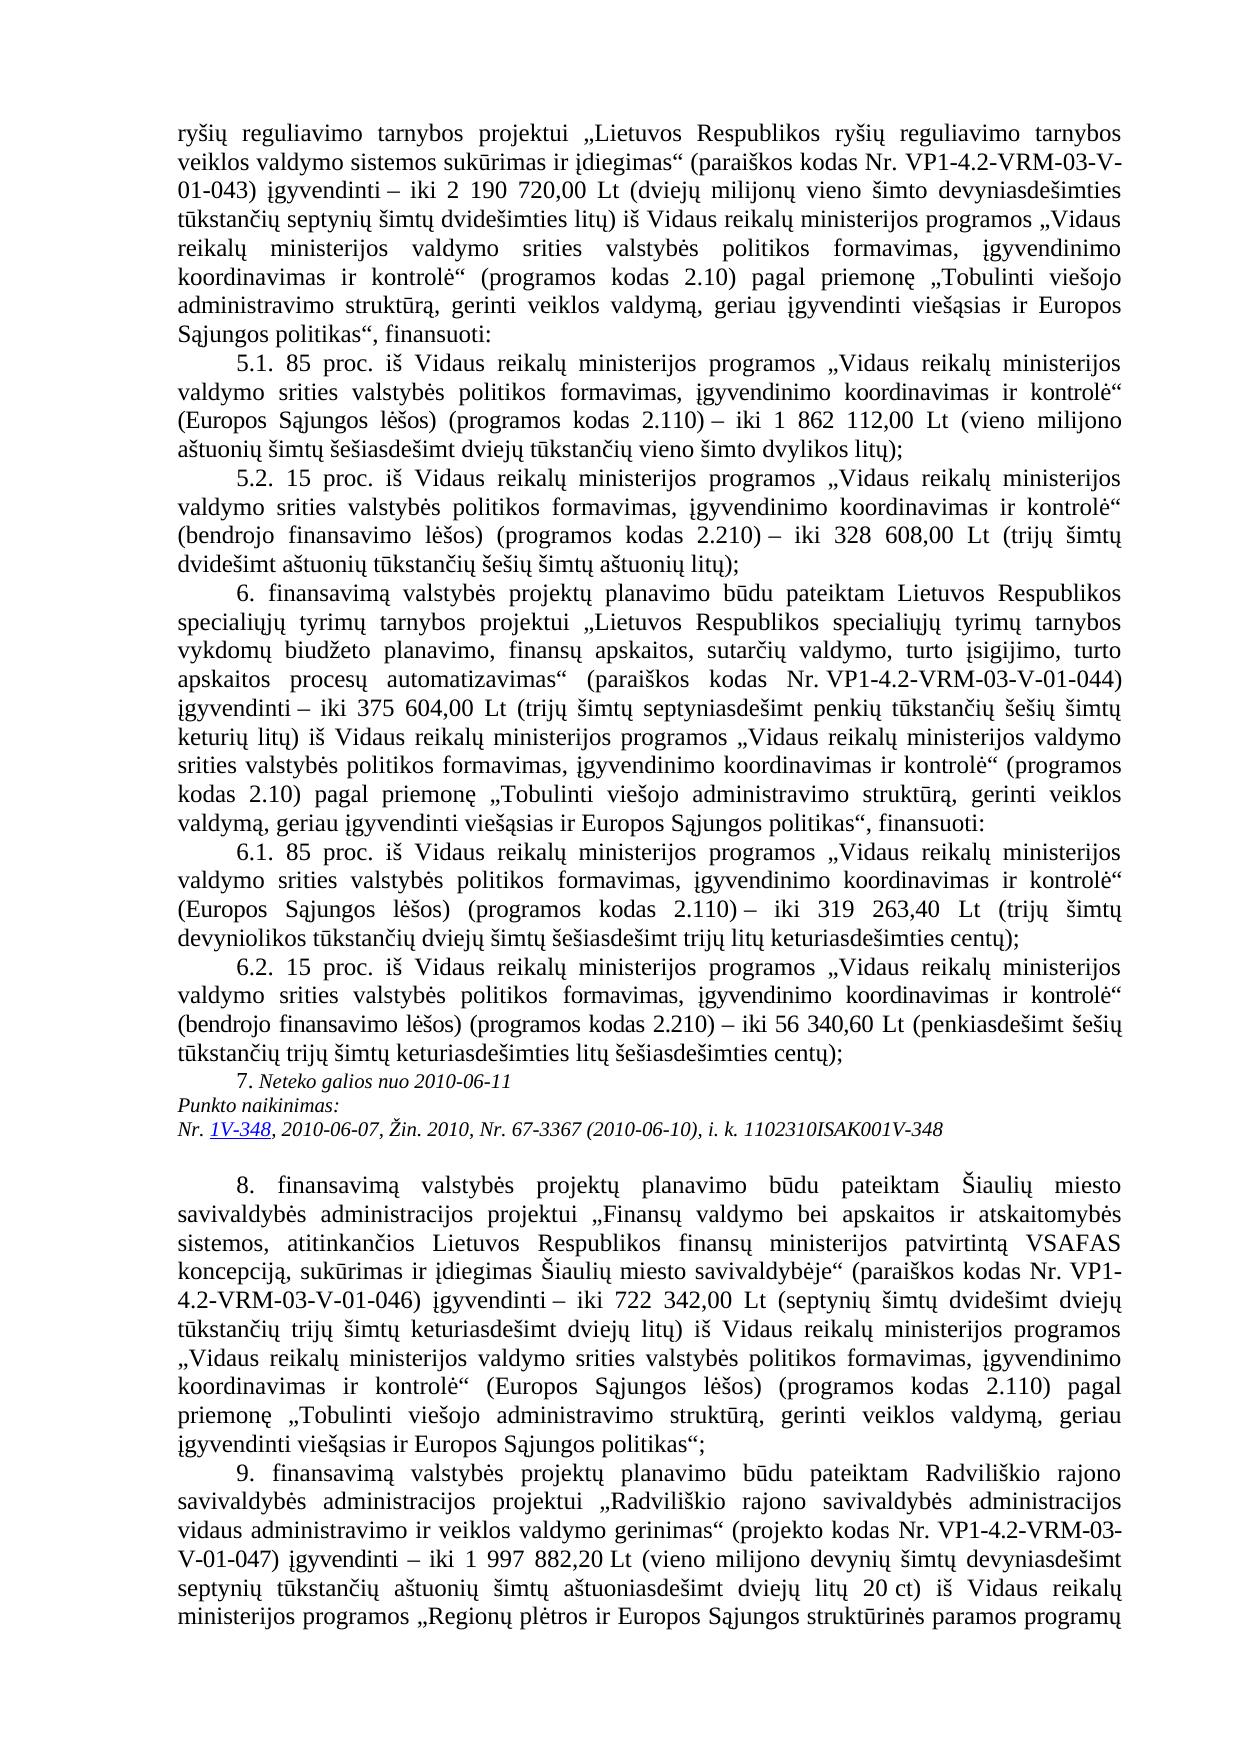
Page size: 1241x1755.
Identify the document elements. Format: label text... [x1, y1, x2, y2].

text 8. finansavimą valstybės projektų planavimo būdu pateiktam Šiaulių miesto savivaldybės administracijos projektui „Finansų valdymo bei apskaitos ir atskaitomybės sistemos, atitinkančios Lietuvos Respublikos finansų ministerijos patvirtintą VSAFAS koncepciją, sukūrimas ir įdiegimas Šiaulių miesto savivaldybėje“ (paraiškos kodas Nr. VP1-4.2-VRM-03-V-01-046) įgyvendinti – iki 722 342,00 Lt (septynių šimtų dvidešimt dviejų tūkstančių trijų šimtų keturiasdešimt dviejų litų) iš Vidaus reikalų ministerijos programos „Vidaus reikalų ministerijos valdymo srities valstybės politikos formavimas, įgyvendinimo koordinavimas ir kontrolė“ (Europos Sąjungos lėšos) (programos kodas 2.110) pagal priemonę „Tobulinti viešojo administravimo struktūrą, gerinti veiklos valdymą, geriau įgyvendinti viešąsias ir Europos Sąjungos politikas“; [177, 1170, 1122, 1458]
text 6. finansavimą valstybės projektų planavimo būdu pateiktam Lietuvos Respublikos specialiųjų tyrimų tarnybos projektui „Lietuvos Respublikos specialiųjų tyrimų tarnybos vykdomų biudžeto planavimo, finansų apskaitos, sutarčių valdymo, turto įsigijimo, turto apskaitos procesų automatizavimas“ (paraiškos kodas Nr. VP1-4.2-VRM-03-V-01-044) įgyvendinti – iki 375 604,00 Lt (trijų šimtų septyniasdešimt penkių tūkstančių šešių šimtų keturių litų) iš Vidaus reikalų ministerijos programos „Vidaus reikalų ministerijos valdymo srities valstybės politikos formavimas, įgyvendinimo koordinavimas ir kontrolė“ (programos kodas 2.10) pagal priemonę „Tobulinti viešojo administravimo struktūrą, gerinti veiklos valdymą, geriau įgyvendinti viešąsias ir Europos Sąjungos politikas“, finansuoti: [177, 578, 1122, 837]
text 6.2. 15 proc. iš Vidaus reikalų ministerijos programos „Vidaus reikalų ministerijos valdymo srities valstybės politikos formavimas, įgyvendinimo koordinavimas ir kontrolė“ (bendrojo finansavimo lėšos) (programos kodas 2.210) – iki 56 340,60 Lt (penkiasdešimt šešių tūkstančių trijų šimtų keturiasdešimties litų šešiasdešimties centų); [177, 952, 1122, 1067]
text 5.1. 85 proc. iš Vidaus reikalų ministerijos programos „Vidaus reikalų ministerijos valdymo srities valstybės politikos formavimas, įgyvendinimo koordinavimas ir kontrolė“ (Europos Sąjungos lėšos) (programos kodas 2.110) – iki 1 862 112,00 Lt (vieno milijono aštuonių šimtų šešiasdešimt dviejų tūkstančių vieno šimto dvylikos litų); [177, 348, 1122, 463]
text Nr. 1V-348, 2010-06-07, Žin. 2010, Nr. 67-3367 (2010-06-10), i. k. 1102310ISAK001V-348 [177, 1117, 1122, 1141]
text 5.2. 15 proc. iš Vidaus reikalų ministerijos programos „Vidaus reikalų ministerijos valdymo srities valstybės politikos formavimas, įgyvendinimo koordinavimas ir kontrolė“ (bendrojo finansavimo lėšos) (programos kodas 2.210) – iki 328 608,00 Lt (trijų šimtų dvidešimt aštuonių tūkstančių šešių šimtų aštuonių litų); [177, 463, 1122, 578]
text Punkto naikinimas: [177, 1093, 1122, 1117]
text 6.1. 85 proc. iš Vidaus reikalų ministerijos programos „Vidaus reikalų ministerijos valdymo srities valstybės politikos formavimas, įgyvendinimo koordinavimas ir kontrolė“ (Europos Sąjungos lėšos) (programos kodas 2.110) – iki 319 263,40 Lt (trijų šimtų devyniolikos tūkstančių dviejų šimtų šešiasdešimt trijų litų keturiasdešimties centų); [177, 837, 1122, 952]
text 7. Neteko galios nuo 2010-06-11 [177, 1067, 1122, 1093]
text ryšių reguliavimo tarnybos projektui „Lietuvos Respublikos ryšių reguliavimo tarnybos veiklos valdymo sistemos sukūrimas ir įdiegimas“ (paraiškos kodas Nr. VP1-4.2-VRM-03-V-01-043) įgyvendinti – iki 2 190 720,00 Lt (dviejų milijonų vieno šimto devyniasdešimties tūkstančių septynių šimtų dvidešimties litų) iš Vidaus reikalų ministerijos programos „Vidaus reikalų ministerijos valdymo srities valstybės politikos formavimas, įgyvendinimo koordinavimas ir kontrolė“ (programos kodas 2.10) pagal priemonę „Tobulinti viešojo administravimo struktūrą, gerinti veiklos valdymą, geriau įgyvendinti viešąsias ir Europos Sąjungos politikas“, finansuoti: [177, 118, 1122, 348]
text 9. finansavimą valstybės projektų planavimo būdu pateiktam Radviliškio rajono savivaldybės administracijos projektui „Radviliškio rajono savivaldybės administracijos vidaus administravimo ir veiklos valdymo gerinimas“ (projekto kodas Nr. VP1-4.2-VRM-03-V-01-047) įgyvendinti – iki 1 997 882,20 Lt (vieno milijono devynių šimtų devyniasdešimt septynių tūkstančių aštuonių šimtų aštuoniasdešimt dviejų litų 20 ct) iš Vidaus reikalų ministerijos programos „Regionų plėtros ir Europos Sąjungos struktūrinės paramos programų [177, 1458, 1122, 1630]
